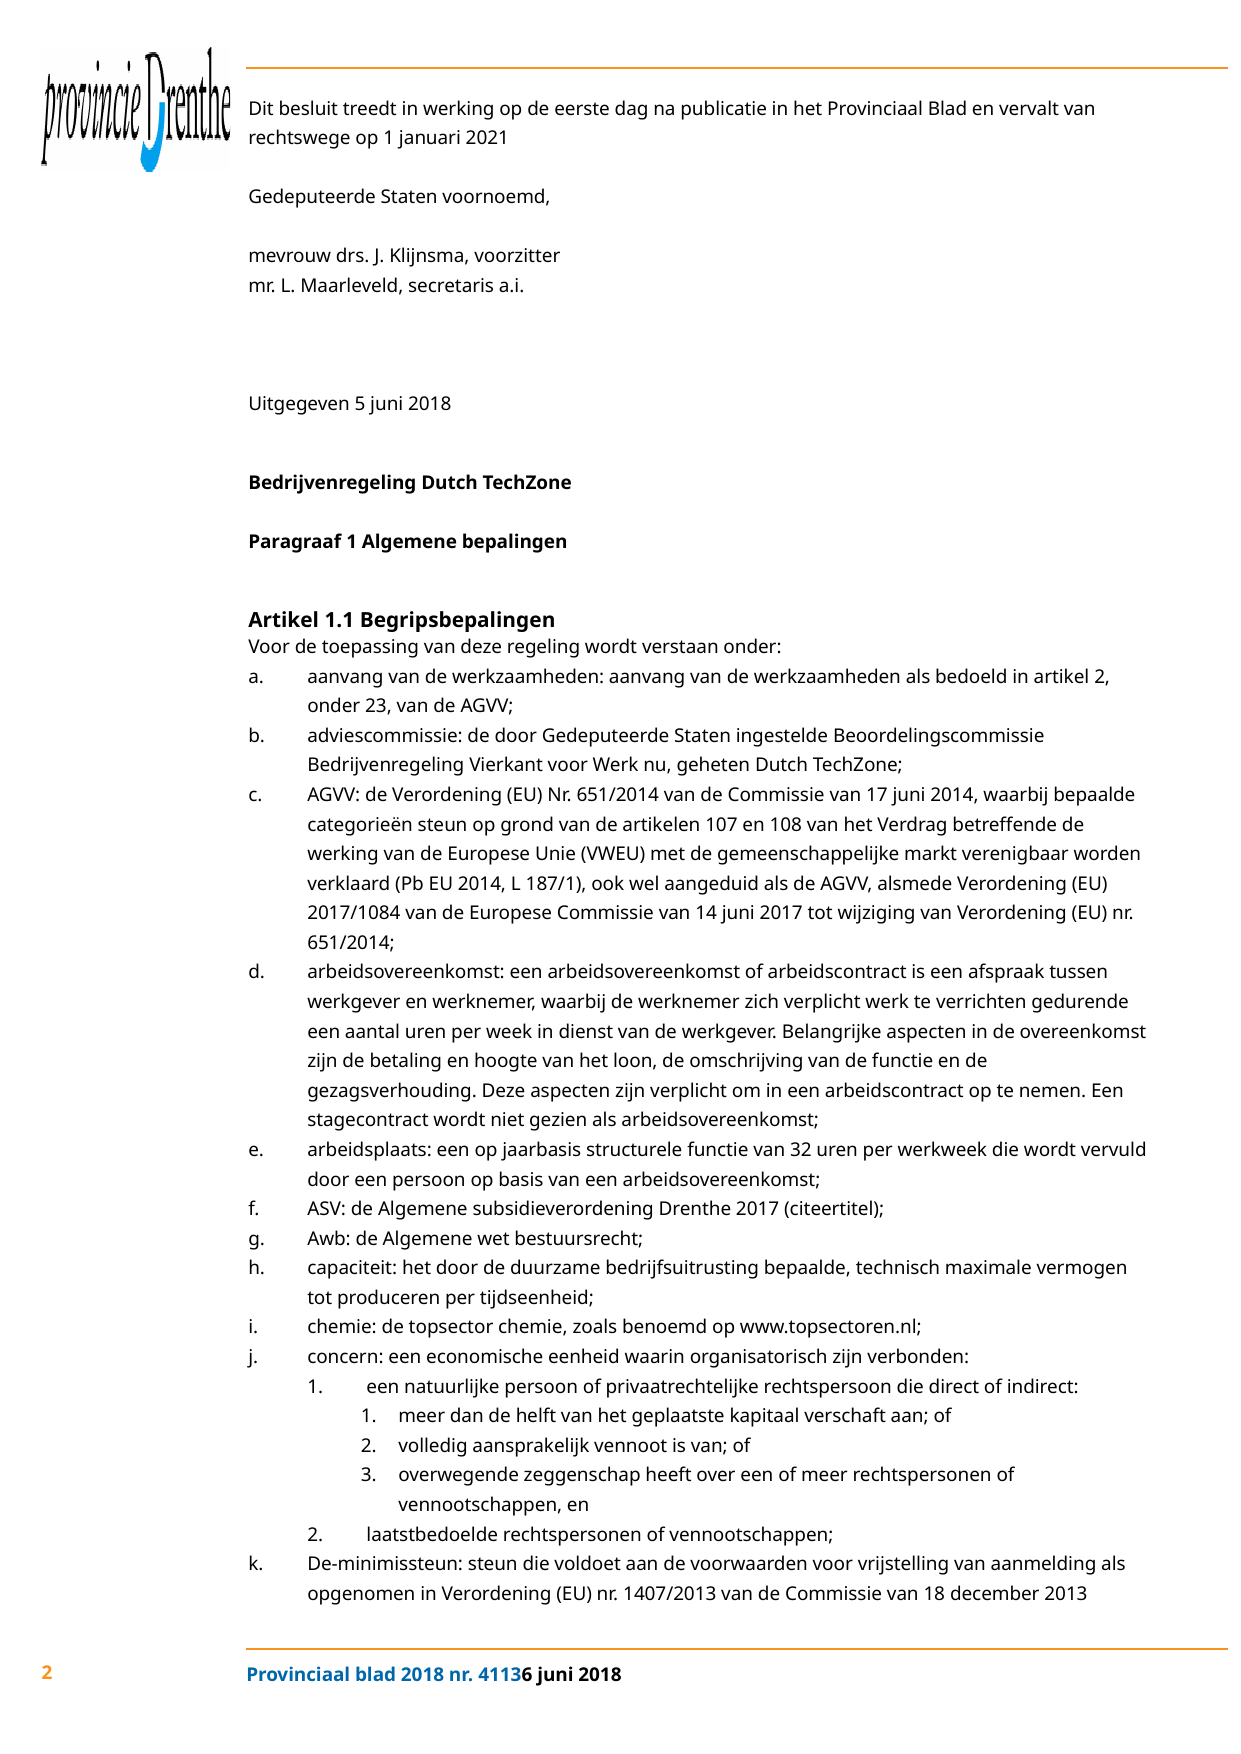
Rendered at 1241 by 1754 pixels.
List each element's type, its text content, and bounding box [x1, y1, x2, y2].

list een natuurlijke persoon of privaatrechtelijke rechtspersoon die direct of indirect: [307, 1373, 1152, 1398]
text Paragraaf 1 Algemene bepalingen [248, 529, 1152, 554]
picture [41, 47, 231, 172]
list laatstbedoelde rechtspersonen of vennootschappen; [307, 1521, 1152, 1546]
text Voor de toepassing van deze regeling wordt verstaan onder: [248, 633, 1152, 659]
list arbeidsovereenkomst: een arbeidsovereenkomst of arbeidscontract is een afspraak tussen werkgever en werknemer, waarbij de werknemer zich verplicht werk te verrichten gedurende een aantal uren per week in dienst van de werkgever. Belangrijke aspecten in de overeenkomst zijn de betaling en hoogte van het loon, de omschrijving van de functie en de gezagsverhouding. Deze aspecten zijn verplicht om in een arbeidscontract op te nemen. Een stagecontract wordt niet gezien als arbeidsovereenkomst; [248, 959, 1152, 1132]
list adviescommissie: de door Gedeputeerde Staten ingestelde Beoordelingscommissie Bedrijvenregeling Vierkant voor Werk nu, geheten Dutch TechZone; [248, 722, 1152, 777]
text Gedeputeerde Staten voornoemd, [248, 183, 1152, 209]
list Awb: de Algemene wet bestuursrecht; [248, 1225, 1152, 1251]
list De-minimissteun: steun die voldoet aan de voorwaarden voor vrijstelling van aanmelding als opgenomen in Verordening (EU) nr. 1407/2013 van de Commissie van 18 december 2013 [248, 1550, 1152, 1606]
text Artikel 1.1 Begripsbepalingen [248, 605, 1152, 633]
list concern: een economische eenheid waarin organisatorisch zijn verbonden: [248, 1343, 1152, 1369]
list ASV: de Algemene subsidieverordening Drenthe 2017 (citeertitel); [248, 1195, 1152, 1221]
list capaciteit: het door de duurzame bedrijfsuitrusting bepaalde, technisch maximale vermogen tot produceren per tijdseenheid; [248, 1254, 1152, 1310]
list arbeidsplaats: een op jaarbasis structurele functie van 32 uren per werkweek die wordt vervuld door een persoon op basis van een arbeidsovereenkomst; [248, 1136, 1152, 1191]
list overwegende zeggenschap heeft over een of meer rechtspersonen of vennootschappen, en [361, 1462, 1152, 1517]
list chemie: de topsector chemie, zoals benoemd op www.topsectoren.nl; [248, 1314, 1152, 1339]
list AGVV: de Verordening (EU) Nr. 651/2014 van de Commissie van 17 juni 2014, waarbij bepaalde categorieën steun op grond van de artikelen 107 en 108 van het Verdrag betreffende de werking van de Europese Unie (VWEU) met de gemeenschappelijke markt verenigbaar worden verklaard (Pb EU 2014, L 187/1), ook wel aangeduid als de AGVV, alsmede Verordening (EU) 2017/1084 van de Europese Commissie van 14 juni 2017 tot wijziging van Verordening (EU) nr. 651/2014; [248, 781, 1152, 955]
list volledig aansprakelijk vennoot is van; of [361, 1432, 1152, 1458]
text Bedrijvenregeling Dutch TechZone [248, 469, 1152, 495]
text mr. L. Maarleveld, secretaris a.i. [248, 272, 1152, 298]
list meer dan de helft van het geplaatste kapitaal verschaft aan; of [361, 1402, 1152, 1428]
text mevrouw drs. J. Klijnsma, voorzitter [248, 243, 1152, 268]
text Dit besluit treedt in werking op de eerste dag na publicatie in het Provinciaal Blad en vervalt van rechtswege op 1 januari 2021 [248, 95, 1152, 150]
list aanvang van de werkzaamheden: aanvang van de werkzaamheden als bedoeld in artikel 2, onder 23, van de AGVV; [248, 663, 1152, 718]
text Uitgegeven 5 juni 2018 [248, 391, 1152, 416]
